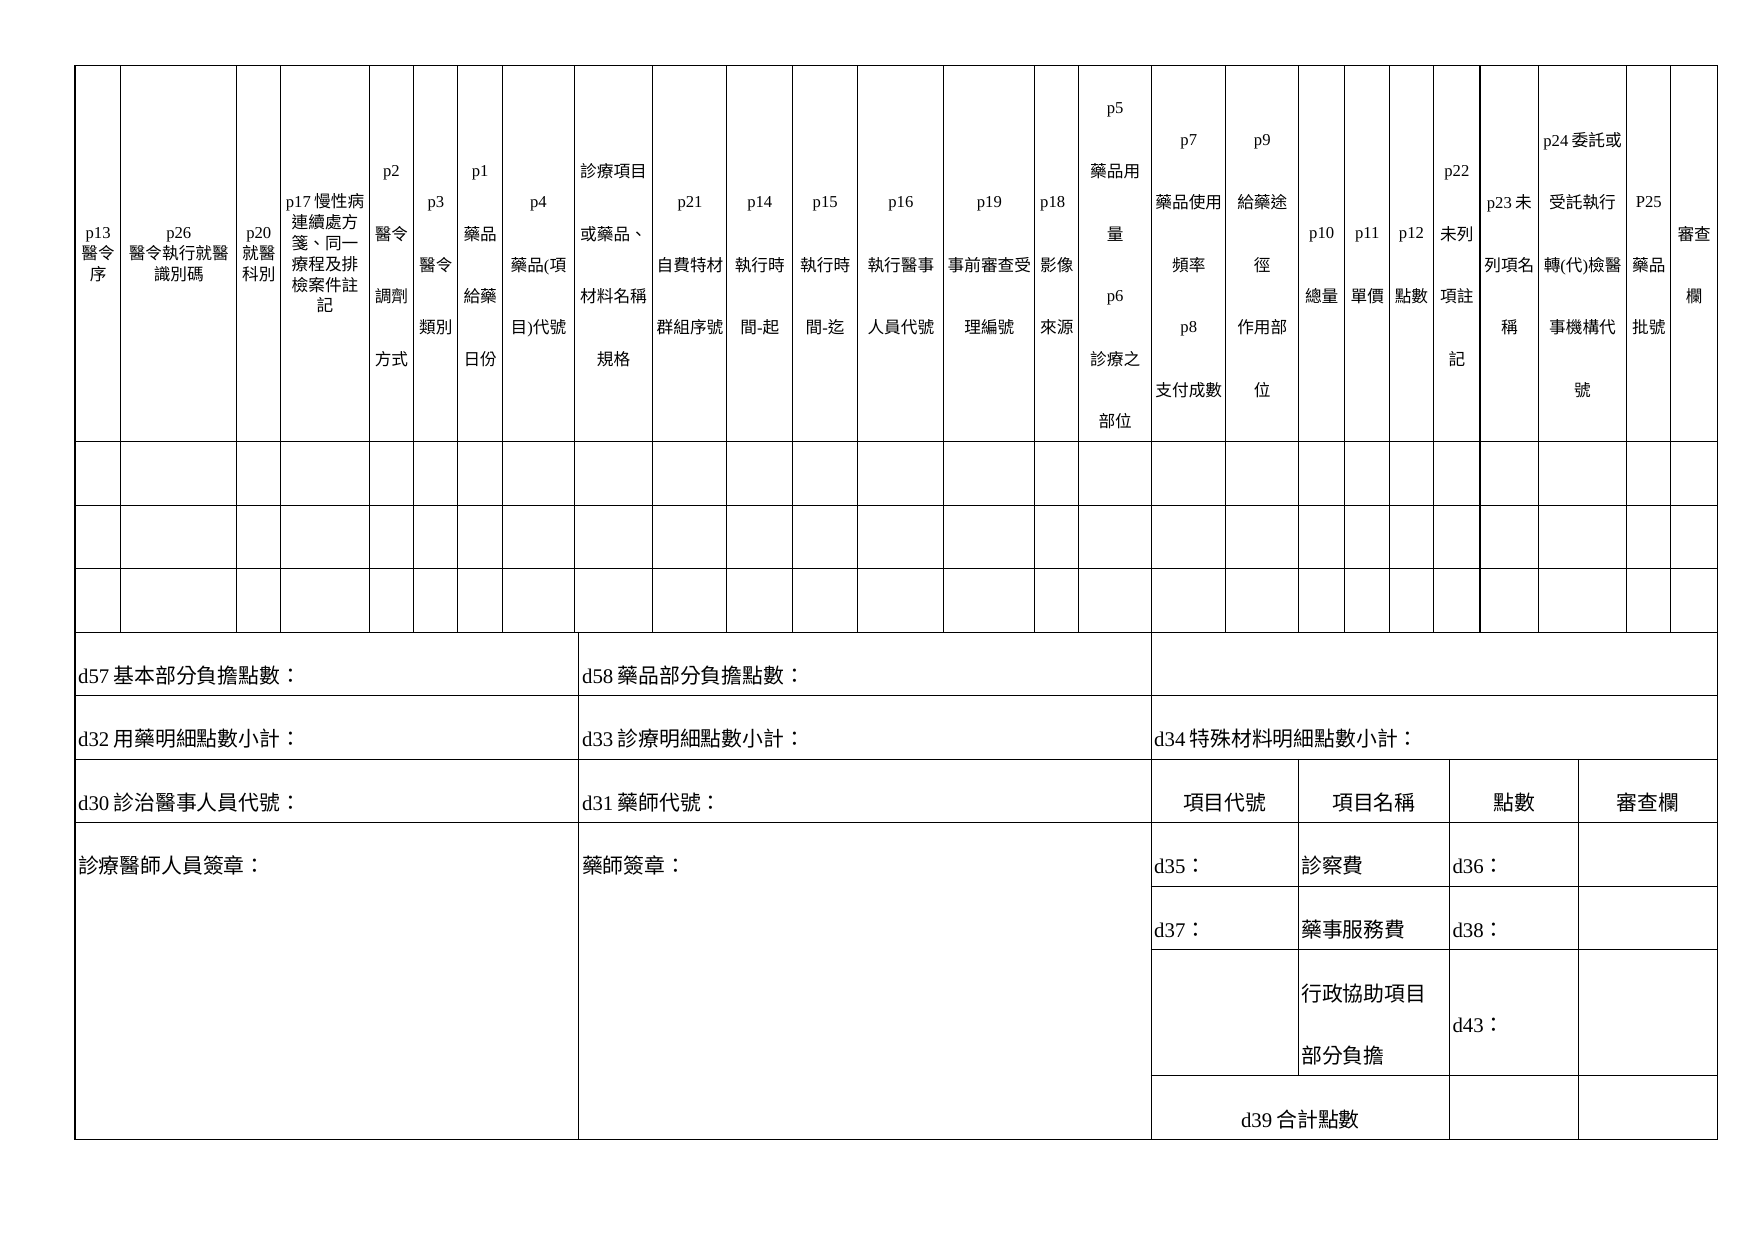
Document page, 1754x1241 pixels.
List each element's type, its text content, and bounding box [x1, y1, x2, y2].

table_cell [1579, 950, 1717, 1075]
table_cell p17慢性病連續處方箋、同一療程及排檢案件註記 [281, 66, 369, 441]
table_cell p5 藥品用量 p6 診療之部位 [1079, 66, 1151, 441]
table_cell d32用藥明細點數小計： [76, 696, 578, 759]
table_cell p26 醫令執行就醫識別碼 [121, 66, 236, 441]
table_cell [1226, 506, 1298, 568]
table_cell [1299, 442, 1344, 504]
table_cell d36： [1450, 823, 1578, 886]
table_cell [653, 506, 726, 568]
table_cell [281, 506, 369, 568]
table_cell [1299, 569, 1344, 632]
table_cell [1152, 506, 1225, 568]
table_cell p15 執行時間-迄 [793, 66, 857, 441]
table_cell [1627, 569, 1670, 632]
table_cell [503, 569, 574, 632]
table_cell [653, 442, 726, 504]
table_cell p2 醫令調劑方式 [370, 66, 413, 441]
table_cell d33診療明細點數小計： [579, 696, 1151, 759]
table_cell p12點數 [1390, 66, 1433, 441]
table_cell [76, 442, 120, 504]
table_cell [121, 442, 236, 504]
table_cell [727, 442, 792, 504]
table_cell [575, 506, 652, 568]
table_cell [1345, 442, 1389, 504]
table_cell [1671, 569, 1717, 632]
table_cell [793, 506, 857, 568]
table_cell 藥師簽章： [579, 823, 1151, 1139]
table_cell p9 給藥途徑 作用部位 [1226, 66, 1298, 441]
table_cell [1079, 569, 1151, 632]
table_cell [858, 506, 943, 568]
table_cell [858, 569, 943, 632]
table_cell [414, 569, 457, 632]
table_cell [575, 442, 652, 504]
table_cell [1152, 950, 1298, 1075]
table_cell [793, 569, 857, 632]
table_cell 項目代號 [1152, 760, 1298, 822]
table_cell [1390, 442, 1433, 504]
table_cell [1434, 569, 1479, 632]
table_cell d31藥師代號： [579, 760, 1151, 822]
table_cell [281, 442, 369, 504]
table_cell [1579, 1076, 1717, 1139]
table_cell p24委託或受託執行轉(代)檢醫事機構代號 [1539, 66, 1626, 441]
table_cell p16 執行醫事人員代號 [858, 66, 943, 441]
table_cell p7 藥品使用頻率 p8 支付成數 [1152, 66, 1225, 441]
table_cell [1450, 1076, 1578, 1139]
table_cell [1079, 442, 1151, 504]
table_cell [1299, 506, 1344, 568]
table_cell [1152, 569, 1225, 632]
table_cell p18 影像來源 [1035, 66, 1078, 441]
table_cell 審查欄 [1579, 760, 1717, 822]
table_cell [1539, 442, 1626, 504]
table_cell d37： [1152, 887, 1298, 949]
table_cell 點數 [1450, 760, 1578, 822]
table_cell 藥事服務費 [1299, 887, 1449, 949]
table_cell p1 藥品給藥日份 [458, 66, 502, 441]
table_cell p20 就醫 科別 [237, 66, 280, 441]
table_cell [1481, 442, 1538, 504]
table_cell [1481, 506, 1538, 568]
table_cell [1627, 442, 1670, 504]
table_cell [1035, 506, 1078, 568]
table_cell [503, 442, 574, 504]
table_cell [1434, 442, 1479, 504]
table_cell P25藥品批號 [1627, 66, 1670, 441]
table_cell p4 藥品(項目)代號 [503, 66, 574, 441]
table_cell [1226, 569, 1298, 632]
table_cell [944, 442, 1034, 504]
table_cell [458, 442, 502, 504]
table_cell [1539, 506, 1626, 568]
table_cell [237, 506, 280, 568]
table_cell d39合計點數 [1152, 1076, 1449, 1139]
table_cell [121, 506, 236, 568]
table_cell 審查欄 [1671, 66, 1717, 441]
table_cell p13醫令序 [76, 66, 120, 441]
table_cell 診察費 [1299, 823, 1449, 886]
table_cell d57基本部分負擔點數： [76, 633, 578, 695]
table_cell [944, 569, 1034, 632]
table_cell [1345, 569, 1389, 632]
table_cell 診療項目或藥品、材料名稱規格 [575, 66, 652, 441]
table_cell [76, 506, 120, 568]
table_cell d30診治醫事人員代號： [76, 760, 578, 822]
table_cell [1579, 823, 1717, 886]
table_cell [727, 569, 792, 632]
table_cell 診療醫師人員簽章： [76, 823, 578, 1139]
table_cell p21 自費特材群組序號 [653, 66, 726, 441]
table_cell [1539, 569, 1626, 632]
table_cell [1671, 442, 1717, 504]
table_cell d35： [1152, 823, 1298, 886]
table_cell p14 執行時間-起 [727, 66, 792, 441]
table_cell [370, 506, 413, 568]
table_cell [858, 442, 943, 504]
table_cell [1579, 887, 1717, 949]
table_cell [1152, 633, 1717, 695]
table_cell [1035, 442, 1078, 504]
table_cell [944, 506, 1034, 568]
table_cell [1390, 506, 1433, 568]
table_cell [121, 569, 236, 632]
table_cell [458, 506, 502, 568]
table_cell p19 事前審查受理編號 [944, 66, 1034, 441]
table_cell [370, 569, 413, 632]
table_cell [1671, 506, 1717, 568]
table_cell [1226, 442, 1298, 504]
table_cell [1035, 569, 1078, 632]
table_cell [653, 569, 726, 632]
table_cell [575, 569, 652, 632]
table_cell 行政協助項目部分負擔 [1299, 950, 1449, 1075]
table_cell p23未列項名稱 [1481, 66, 1538, 441]
table_cell [281, 569, 369, 632]
table_cell [1481, 569, 1538, 632]
table_cell [1390, 569, 1433, 632]
table_cell [1345, 506, 1389, 568]
table_cell [414, 506, 457, 568]
table_cell [370, 442, 413, 504]
table_cell [237, 442, 280, 504]
table_cell p22未列項註記 [1434, 66, 1479, 441]
table_cell p10 總量 [1299, 66, 1344, 441]
table_cell [414, 442, 457, 504]
table_cell p3 醫令類別 [414, 66, 457, 441]
table_cell [727, 506, 792, 568]
table_cell [1152, 442, 1225, 504]
table_cell [503, 506, 574, 568]
table_cell p11 單價 [1345, 66, 1389, 441]
table_cell [793, 442, 857, 504]
table_cell d34特殊材料明細點數小計： [1152, 696, 1717, 759]
table_cell [458, 569, 502, 632]
table_cell 項目名稱 [1299, 760, 1449, 822]
table_cell d43： [1450, 950, 1578, 1075]
table_cell d58藥品部分負擔點數： [579, 633, 1151, 695]
table_cell [237, 569, 280, 632]
table_cell [1079, 506, 1151, 568]
table_cell d38： [1450, 887, 1578, 949]
table_cell [1627, 506, 1670, 568]
table_cell [1434, 506, 1479, 568]
table_cell [76, 569, 120, 632]
